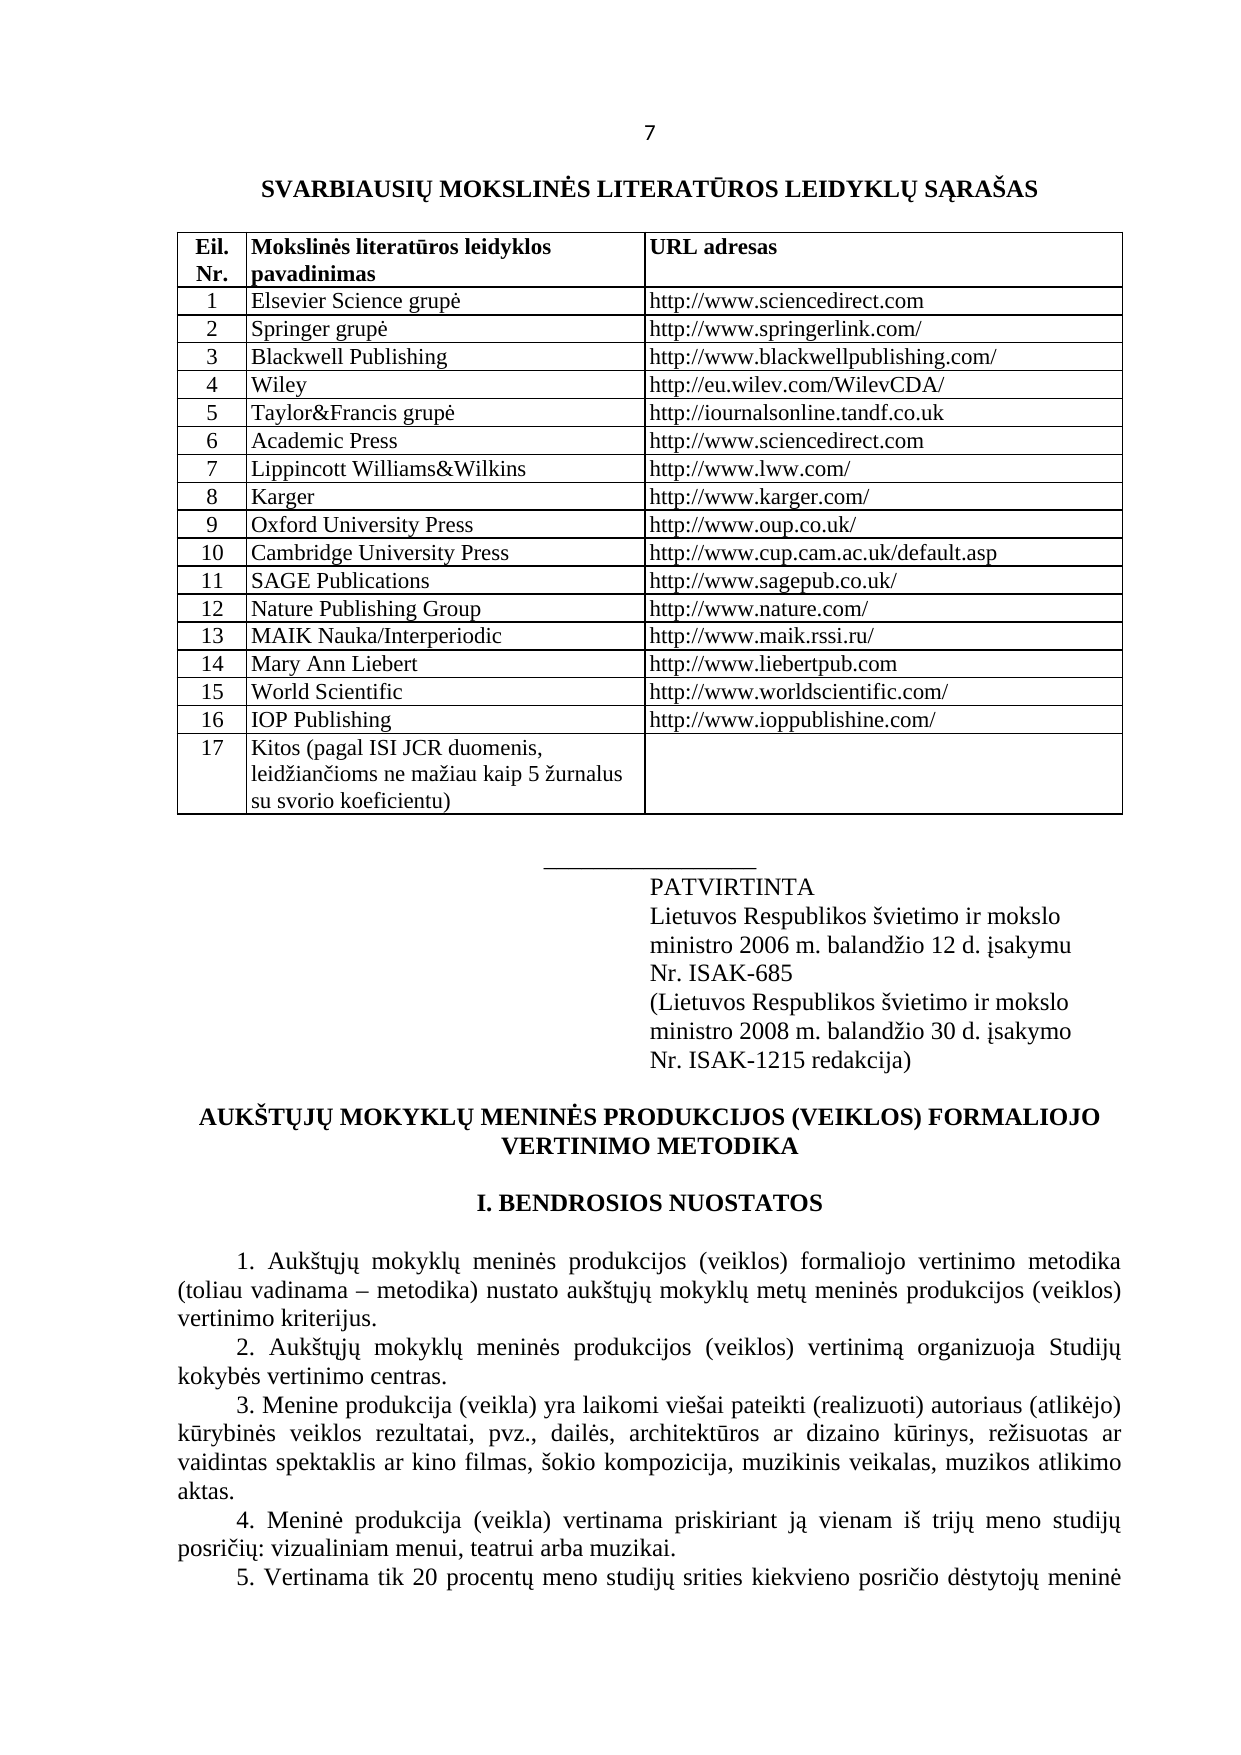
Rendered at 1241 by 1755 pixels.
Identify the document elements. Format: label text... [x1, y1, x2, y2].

table_cell 6 [178, 427, 246, 453]
table_cell http://www.sagepub.co.uk/ [646, 567, 1122, 593]
table_cell 9 [178, 511, 246, 537]
table_header URL adresas [646, 233, 1122, 286]
table_cell http://eu.wilev.com/WilevCDA/ [646, 371, 1122, 398]
text 3. Menine produkcija (veikla) yra laikomi viešai pateikti (realizuoti) autoriaus (atlikėjo) kūrybinės veiklos rezultatai, pvz., dailės, architektūros ar dizaino kūrinys, režisuotas ar vaidintas spektaklis ar kino filmas, šokio kompozicija, muzikinis veikalas, muzikos atlikimo aktas. [177, 1390, 1122, 1505]
table_cell 16 [178, 706, 246, 733]
text _________________ [177, 843, 1122, 872]
table_cell 7 [178, 455, 246, 481]
table_cell http://www.sciencedirect.com [646, 288, 1122, 314]
table_cell 13 [178, 623, 246, 649]
table_cell Wiley [247, 371, 644, 398]
text I. BENDROSIOS NUOSTATOS [177, 1188, 1122, 1217]
table_cell 4 [178, 371, 246, 398]
table_cell 14 [178, 651, 246, 677]
table_cell 5 [178, 399, 246, 426]
table_header Mokslinės literatūros leidyklos pavadinimas [247, 233, 644, 286]
table_cell Karger [247, 483, 644, 509]
table_cell World Scientific [247, 678, 644, 705]
table_cell 3 [178, 343, 246, 370]
table_cell http://www.lww.com/ [646, 455, 1122, 481]
text AUKŠTŲJŲ MOKYKLŲ MENINĖS PRODUKCIJOS (VEIKLOS) FORMALIOJO VERTINIMO METODIKA [177, 1102, 1122, 1160]
text 5. Vertinama tik 20 procentų meno studijų srities kiekvieno posričio dėstytojų meninė [177, 1562, 1122, 1591]
table_cell Lippincott Williams&Wilkins [247, 455, 644, 481]
table_cell http://www.oup.co.uk/ [646, 511, 1122, 537]
table_cell http://iournalsonline.tandf.co.uk [646, 399, 1122, 426]
table_cell Springer grupė [247, 316, 644, 342]
table_cell http://www.nature.com/ [646, 595, 1122, 621]
text SVARBIAUSIŲ MOKSLINĖS LITERATŪROS LEIDYKLŲ SĄRAŠAS [177, 174, 1122, 203]
table_cell http://www.springerlink.com/ [646, 316, 1122, 342]
table_cell 15 [178, 678, 246, 705]
table_cell http://www.ioppublishine.com/ [646, 706, 1122, 733]
table_cell 11 [178, 567, 246, 593]
table_cell http://www.karger.com/ [646, 483, 1122, 509]
table_cell http://www.liebertpub.com [646, 651, 1122, 677]
table_cell Nature Publishing Group [247, 595, 644, 621]
table_cell Cambridge University Press [247, 539, 644, 565]
table_cell http://www.worldscientific.com/ [646, 678, 1122, 705]
table_cell http://www.cup.cam.ac.uk/default.asp [646, 539, 1122, 565]
text Lietuvos Respublikos švietimo ir mokslo ministro 2006 m. balandžio 12 d. įsakymu Nr. ISAK-685 [649, 901, 1122, 987]
table_cell http://www.maik.rssi.ru/ [646, 623, 1122, 649]
table_cell Academic Press [247, 427, 644, 453]
table_cell 1 [178, 288, 246, 314]
text PATVIRTINTA [649, 872, 1122, 901]
text (Lietuvos Respublikos švietimo ir mokslo ministro 2008 m. balandžio 30 d. įsakymo Nr. ISAK-1215 redakcija) [649, 987, 1122, 1073]
table_cell 2 [178, 316, 246, 342]
table_cell http://www.sciencedirect.com [646, 427, 1122, 453]
table_cell 8 [178, 483, 246, 509]
table_cell Blackwell Publishing [247, 343, 644, 370]
table_cell Taylor&Francis grupė [247, 399, 644, 426]
table_cell Kitos (pagal ISI JCR duomenis, leidžiančioms ne mažiau kaip 5 žurnalus su svorio koeficientu) [247, 734, 644, 813]
text 2. Aukštųjų mokyklų meninės produkcijos (veiklos) vertinimą organizuoja Studijų kokybės vertinimo centras. [177, 1332, 1122, 1390]
table_cell MAIK Nauka/Interperiodic [247, 623, 644, 649]
table_cell 10 [178, 539, 246, 565]
table_cell 17 [178, 734, 246, 813]
table_cell SAGE Publications [247, 567, 644, 593]
table_cell IOP Publishing [247, 706, 644, 733]
table_cell Elsevier Science grupė [247, 288, 644, 314]
table_cell Mary Ann Liebert [247, 651, 644, 677]
text 1. Aukštųjų mokyklų meninės produkcijos (veiklos) formaliojo vertinimo metodika (toliau vadinama – metodika) nustato aukštųjų mokyklų metų meninės produkcijos (veiklos) vertinimo kriterijus. [177, 1246, 1122, 1332]
table_cell [646, 734, 1122, 813]
table_header Eil. Nr. [178, 233, 246, 286]
table_cell http://www.blackwellpublishing.com/ [646, 343, 1122, 370]
table_cell Oxford University Press [247, 511, 644, 537]
text 4. Meninė produkcija (veikla) vertinama priskiriant ją vienam iš trijų meno studijų posričių: vizualiniam menui, teatrui arba muzikai. [177, 1505, 1122, 1562]
table_cell 12 [178, 595, 246, 621]
